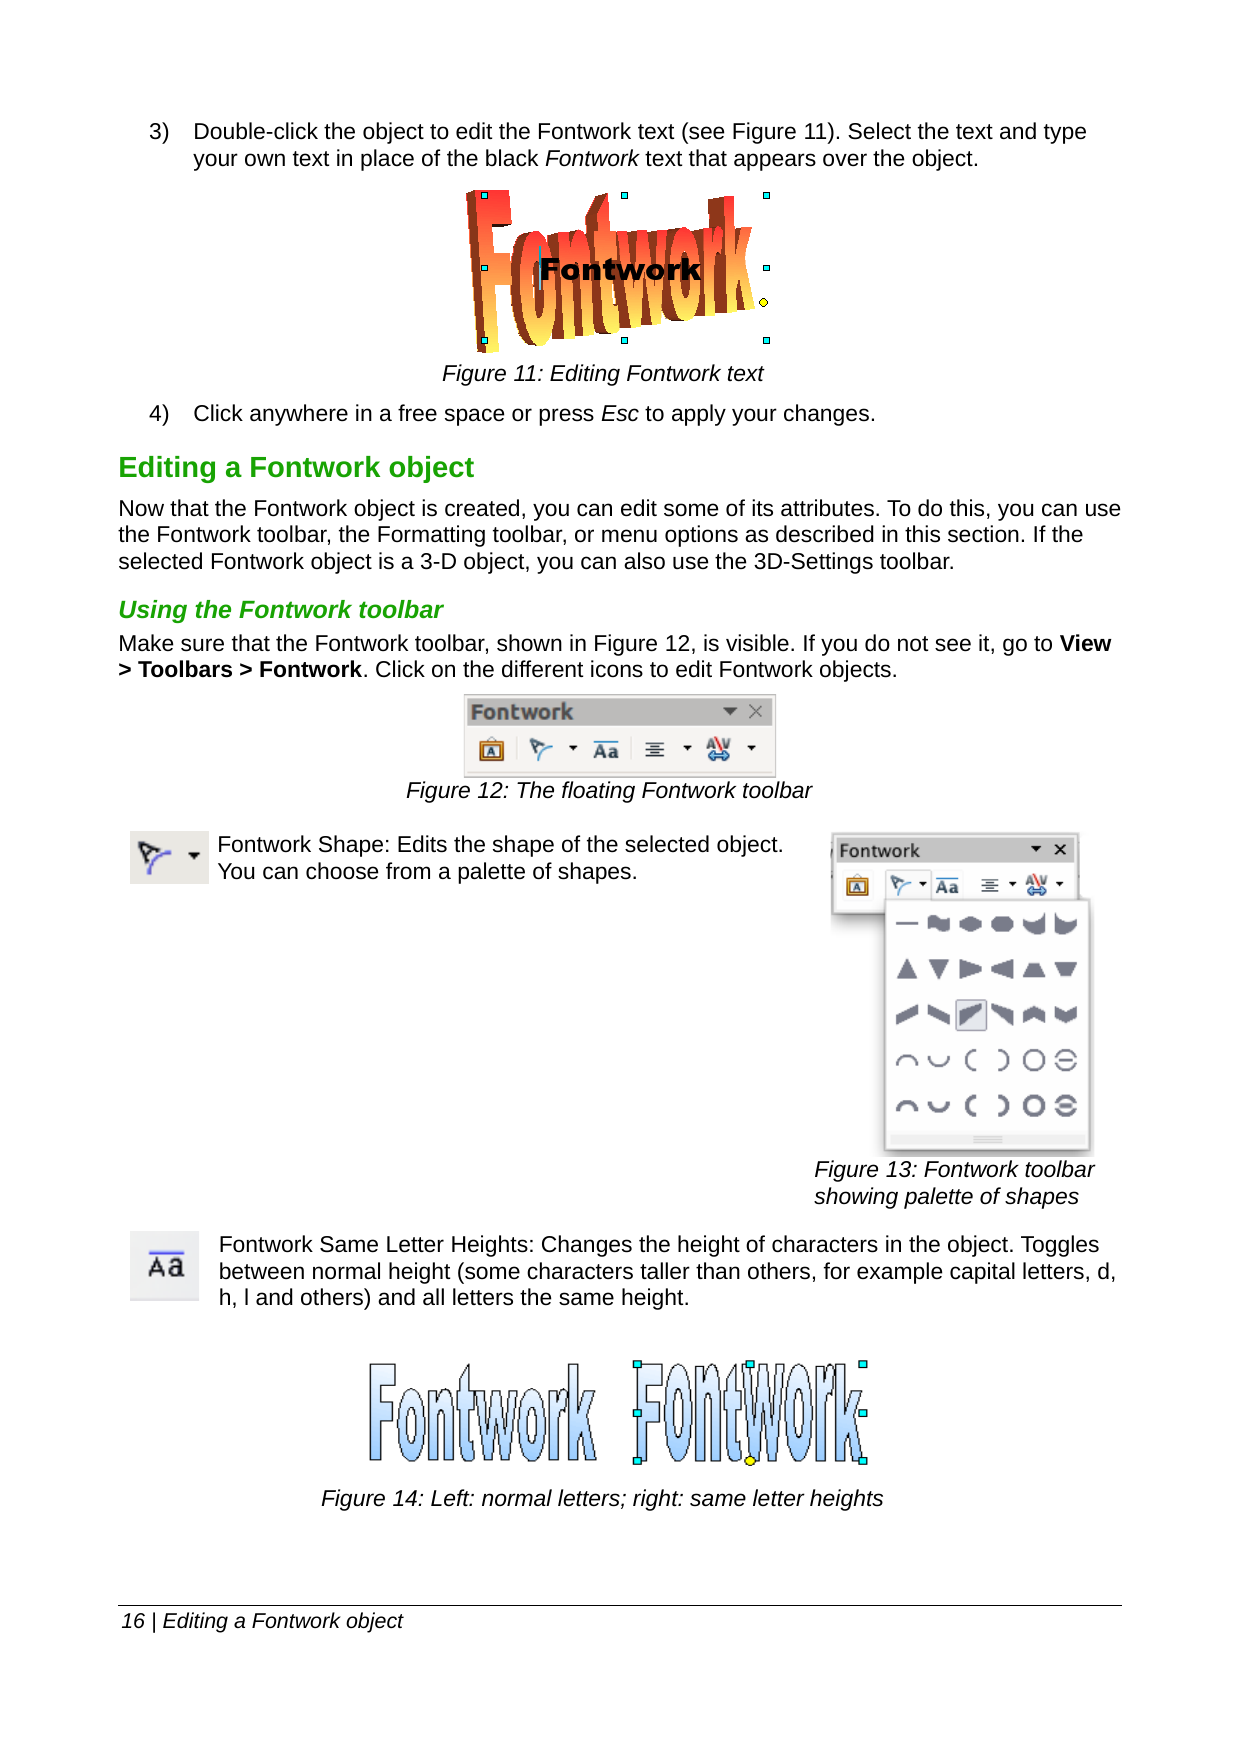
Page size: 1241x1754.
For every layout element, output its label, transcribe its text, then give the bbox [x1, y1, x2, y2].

picture [830, 831, 1095, 1157]
table_header [118, 1231, 218, 1326]
list Click anywhere in a free space or press Esc to apply your changes. [169, 400, 1122, 426]
picture [463, 694, 777, 778]
table_header Fontwork Shape: Edits the shape of the selected object. You can choose from a palette of shapes. [217, 831, 797, 1231]
table_header [118, 831, 217, 1231]
picture [353, 1337, 887, 1486]
text Now that the Fontwork object is created, you can edit some of its attributes. To do this, you can use the Fontwork toolbar, the Formatting toolbar, or menu options as described in this section. If the selected Fontwork object is a 3-D object, you can also use the 3D-Settings toolbar. [118, 495, 1122, 574]
list Double-click the object to edit the Fontwork text (see Figure 11). Select the text and type your own text in place of the black Fontwork text that appears over the object. [169, 118, 1122, 171]
picture [130, 831, 209, 884]
text Make sure that the Fontwork toolbar, shown in Figure 12, is visible. If you do not see it, go to View > Toolbars > Fontwork. Click on the different icons to edit Fontwork objects. [118, 629, 1122, 682]
table_header Fontwork Same Letter Heights: Changes the height of characters in the object. Toggles between normal height (some characters taller than others, for example capital letters, d, h, l and others) and all letters the same height. [219, 1231, 1123, 1326]
picture [130, 1231, 200, 1301]
text Figure 12: The floating Fontwork toolbar [406, 695, 834, 804]
text Figure 11: Editing Fontwork text [442, 183, 798, 386]
text Figure 14: Left: normal letters; right: same letter heights [321, 1338, 919, 1512]
table_header [797, 831, 1128, 1231]
subtitle Editing a Fontwork object [118, 450, 1122, 483]
picture [453, 182, 787, 361]
subtitle Using the Fontwork toolbar [118, 595, 1122, 623]
